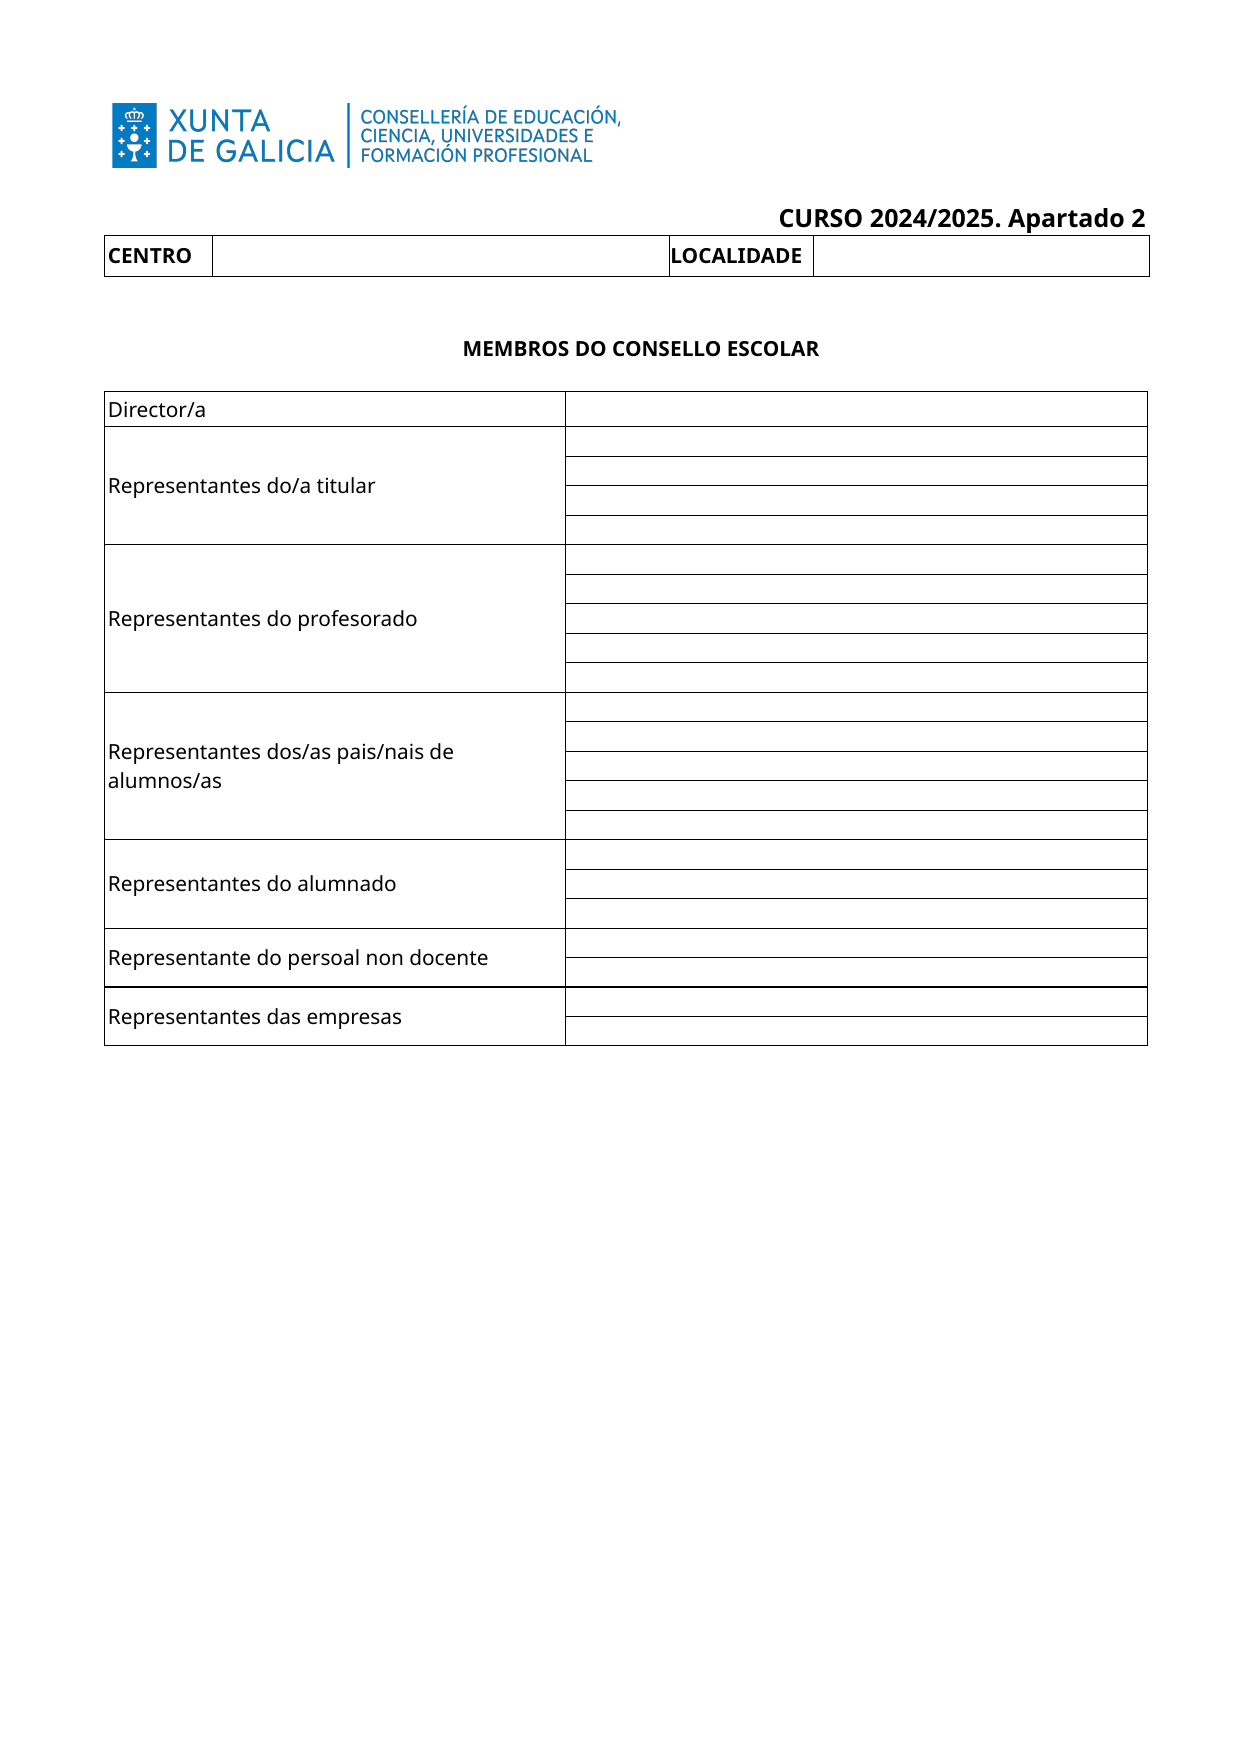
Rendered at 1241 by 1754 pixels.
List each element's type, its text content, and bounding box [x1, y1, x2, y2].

table_cell Representante do persoal non docente [105, 929, 565, 986]
table_cell [566, 899, 1147, 927]
table_cell [566, 840, 1147, 868]
table_cell [566, 486, 1147, 515]
table_cell [566, 722, 1147, 751]
table_cell [566, 811, 1147, 839]
table_cell Representantes do/a titular [105, 427, 565, 544]
table_cell Representantes do profesorado [105, 545, 565, 692]
table_header [213, 236, 669, 276]
table_cell [566, 545, 1147, 574]
table_cell [566, 988, 1147, 1016]
table_cell [566, 781, 1147, 809]
table_header LOCALIDADE [670, 236, 813, 276]
table_cell [566, 752, 1147, 780]
table_cell [566, 575, 1147, 603]
table_header [814, 236, 1149, 276]
table_cell [566, 870, 1147, 898]
table_cell [566, 958, 1147, 986]
text CURSO 2024/2025. Apartado 2 [112, 201, 1146, 235]
table_cell [566, 604, 1147, 633]
table_cell [566, 663, 1147, 692]
table_cell [566, 1017, 1147, 1045]
table_cell Representantes do alumnado [105, 840, 565, 927]
table_cell Representantes das empresas [105, 988, 565, 1045]
table_cell [566, 516, 1147, 544]
table_cell [566, 457, 1147, 485]
table_header CENTRO [105, 236, 212, 276]
table_header [566, 392, 1147, 426]
table_cell [566, 634, 1147, 662]
table_cell [566, 693, 1147, 721]
table_cell [566, 427, 1147, 456]
table_cell [566, 929, 1147, 957]
table_cell Representantes dos/as pais/nais de alumnos/as [105, 693, 565, 839]
text MEMBROS DO CONSELLO ESCOLAR [112, 334, 1169, 362]
table_header Director/a [105, 392, 565, 426]
